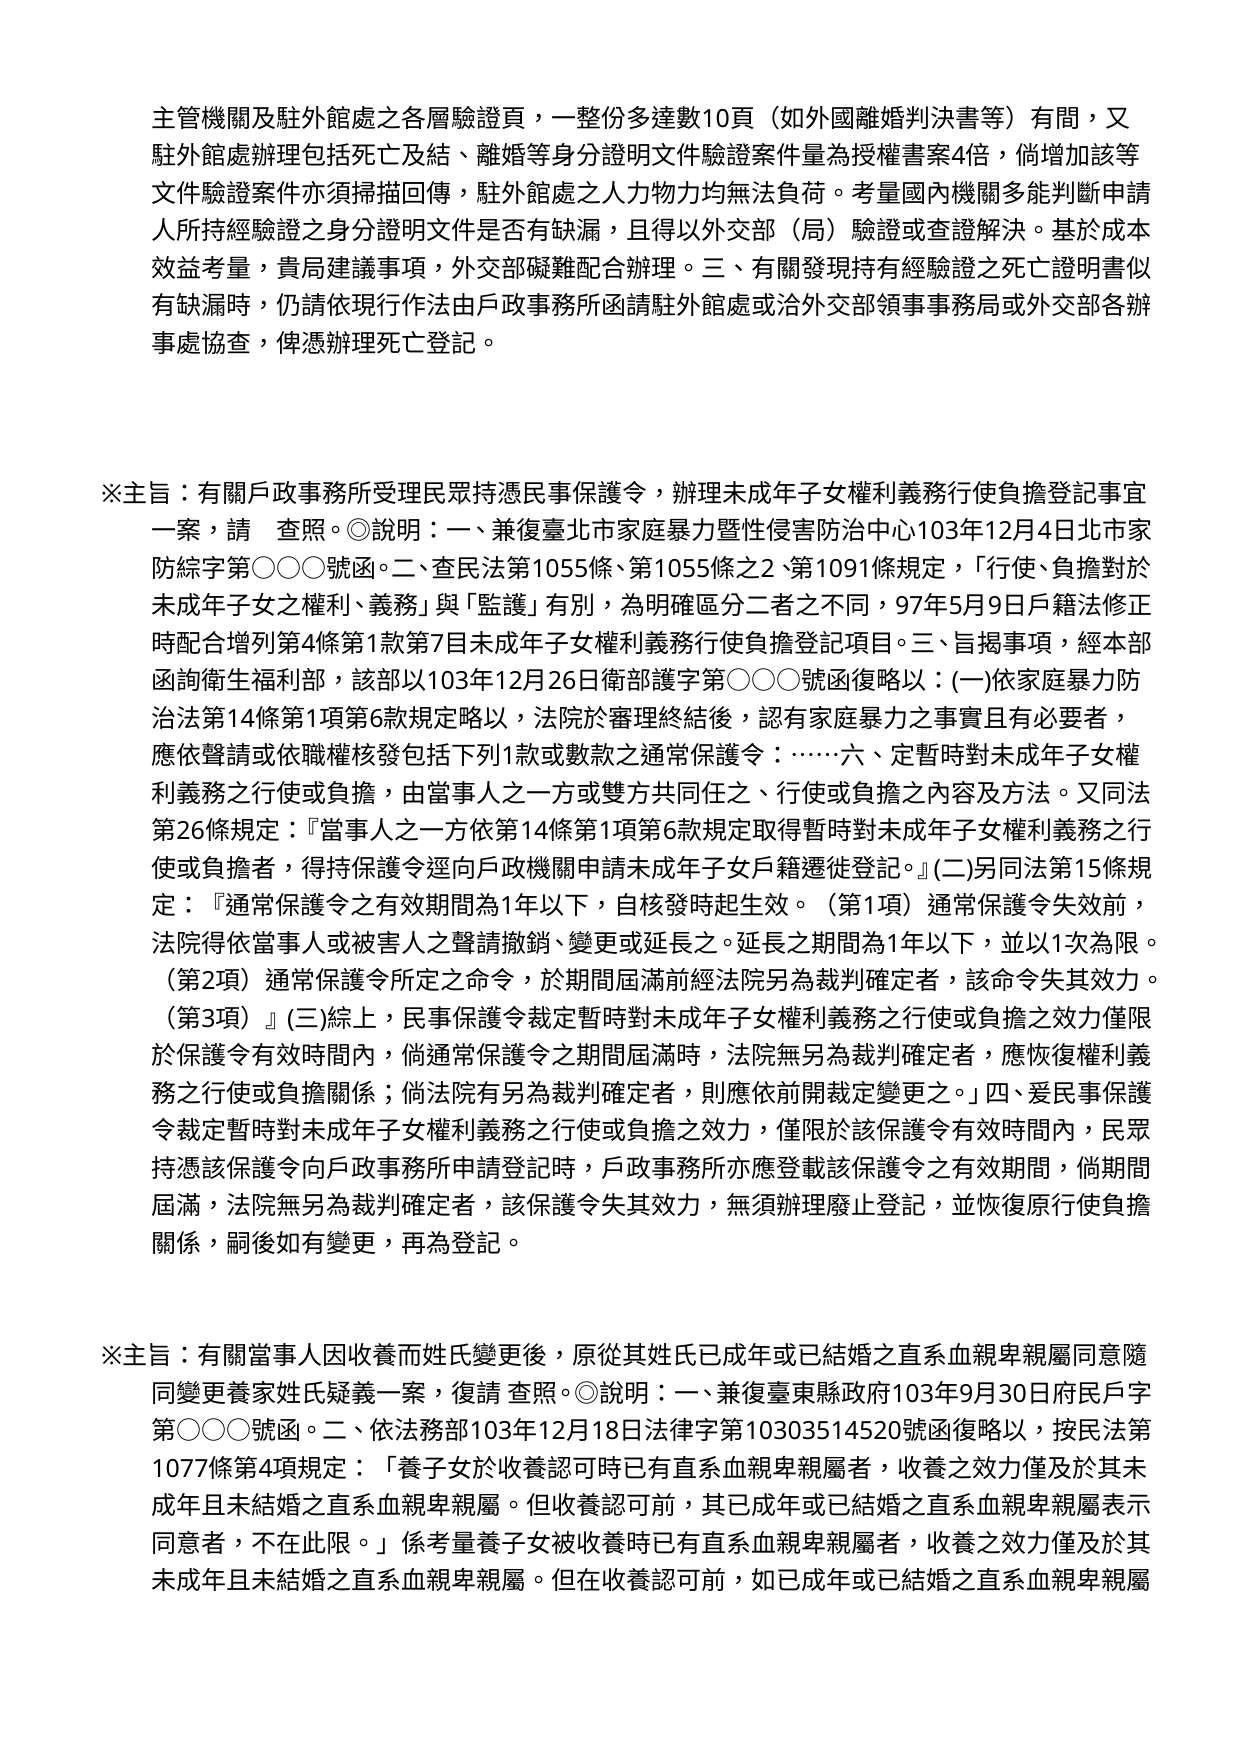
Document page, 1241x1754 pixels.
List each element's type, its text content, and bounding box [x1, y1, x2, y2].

text ※主旨：有關戶政事務所受理民眾持憑民事保護令，辦理未成年子女權利義務行使負擔登記事宜一案，請 查照。◎說明：一、兼復臺北市家庭暴力暨性侵害防治中心103年12月4日北市家防綜字第○○○號函。二、查民法第1055條、第1055條之2、第1091條規定，「行使、負擔對於未成年子女之權利、義務」與「監護」有別，為明確區分二者之不同，97年5月9日戶籍法修正時配合增列第4條第1款第7目未成年子女權利義務行使負擔登記項目。三、旨揭事項，經本部函詢衛生福利部，該部以103年12月26日衛部護字第○○○號函復略以：(一)依家庭暴力防治法第14條第1項第6款規定略以，法院於審理終結後，認有家庭暴力之事實且有必要者，應依聲請或依職權核發包括下列1款或數款之通常保護令：……六、定暫時對未成年子女權利義務之行使或負擔，由當事人之一方或雙方共同任之、行使或負擔之內容及方法。又同法第26條規定：『當事人之一方依第14條第1項第6款規定取得暫時對未成年子女權利義務之行使或負擔者，得持保護令逕向戶政機關申請未成年子女戶籍遷徙登記。』(二)另同法第15條規定：『通常保護令之有效期間為1年以下，自核發時起生效。（第1項）通常保護令失效前，法院得依當事人或被害人之聲請撤銷、變更或延長之。延長之期間為1年以下，並以1次為限。（第2項）通常保護令所定之命令，於期間屆滿前經法院另為裁判確定者，該命令失其效力。（第3項）』(三)綜上，民事保護令裁定暫時對未成年子女權利義務之行使或負擔之效力僅限於保護令有效時間內，倘通常保護令之期間屆滿時，法院無另為裁判確定者，應恢復權利義務之行使或負擔關係；倘法院有另為裁判確定者，則應依前開裁定變更之。」四、爰民事保護令裁定暫時對未成年子女權利義務之行使或負擔之效力，僅限於該保護令有效時間內，民眾持憑該保護令向戶政事務所申請登記時，戶政事務所亦應登載該保護令之有效期間，倘期間屆滿，法院無另為裁判確定者，該保護令失其效力，無須辦理廢止登記，並恢復原行使負擔關係，嗣後如有變更，再為登記。 [101, 472, 1152, 1260]
text ※主旨：有關當事人因收養而姓氏變更後，原從其姓氏已成年或已結婚之直系血親卑親屬同意隨同變更養家姓氏疑義一案，復請 查照。◎說明：一、兼復臺東縣政府103年9月30日府民戶字第○○○號函。二、依法務部103年12月18日法律字第10303514520號函復略以，按民法第1077條第4項規定：「養子女於收養認可時已有直系血親卑親屬者，收養之效力僅及於其未成年且未結婚之直系血親卑親屬。但收養認可前，其已成年或已結婚之直系血親卑親屬表示同意者，不在此限。」係考量養子女被收養時已有直系血親卑親屬者，收養之效力僅及於其未成年且未結婚之直系血親卑親屬。但在收養認可前，如已成年或已結婚之直系血親卑親屬欲受該收養效力所及，須限於收養認可前，由該直系血親卑親屬表示同意，以維其權益並兼顧身分之安定。次查本案當事人在法院收養認可後，原從其姓氏之已成年或已結婚之直系血親卑親屬，始同意隨同出養更改為養家姓氏，已不符民法第1077條第4項有關該直系血親卑親屬之同意須於收養認可前表示之規定，該直系血親卑親屬已不為收養效力所及，自無從變更為養家姓。又本案當事人於收養關係存續中，與其未為收養效力所及之本生親屬間法定權利義務關係事項，係處於停止狀態，是以，原從其姓氏之已成年或已結婚之直系血親卑親屬，亦不得依民法第1059條第3項及第4項規定，變更為本案當事人之養家姓。本案請參照法務部上開函意旨本於職權核處。 [101, 1335, 1152, 1597]
text 主管機關及駐外館處之各層驗證頁，一整份多達數10頁（如外國離婚判決書等）有間，又駐外館處辦理包括死亡及結、離婚等身分證明文件驗證案件量為授權書案4倍，倘增加該等文件驗證案件亦須掃描回傳，駐外館處之人力物力均無法負荷。考量國內機關多能判斷申請人所持經驗證之身分證明文件是否有缺漏，且得以外交部（局）驗證或查證解決。基於成本效益考量，貴局建議事項，外交部礙難配合辦理。三、有關發現持有經驗證之死亡證明書似有缺漏時，仍請依現行作法由戶政事務所函請駐外館處或洽外交部領事事務局或外交部各辦事處協查，俾憑辦理死亡登記。 [101, 97, 1152, 360]
